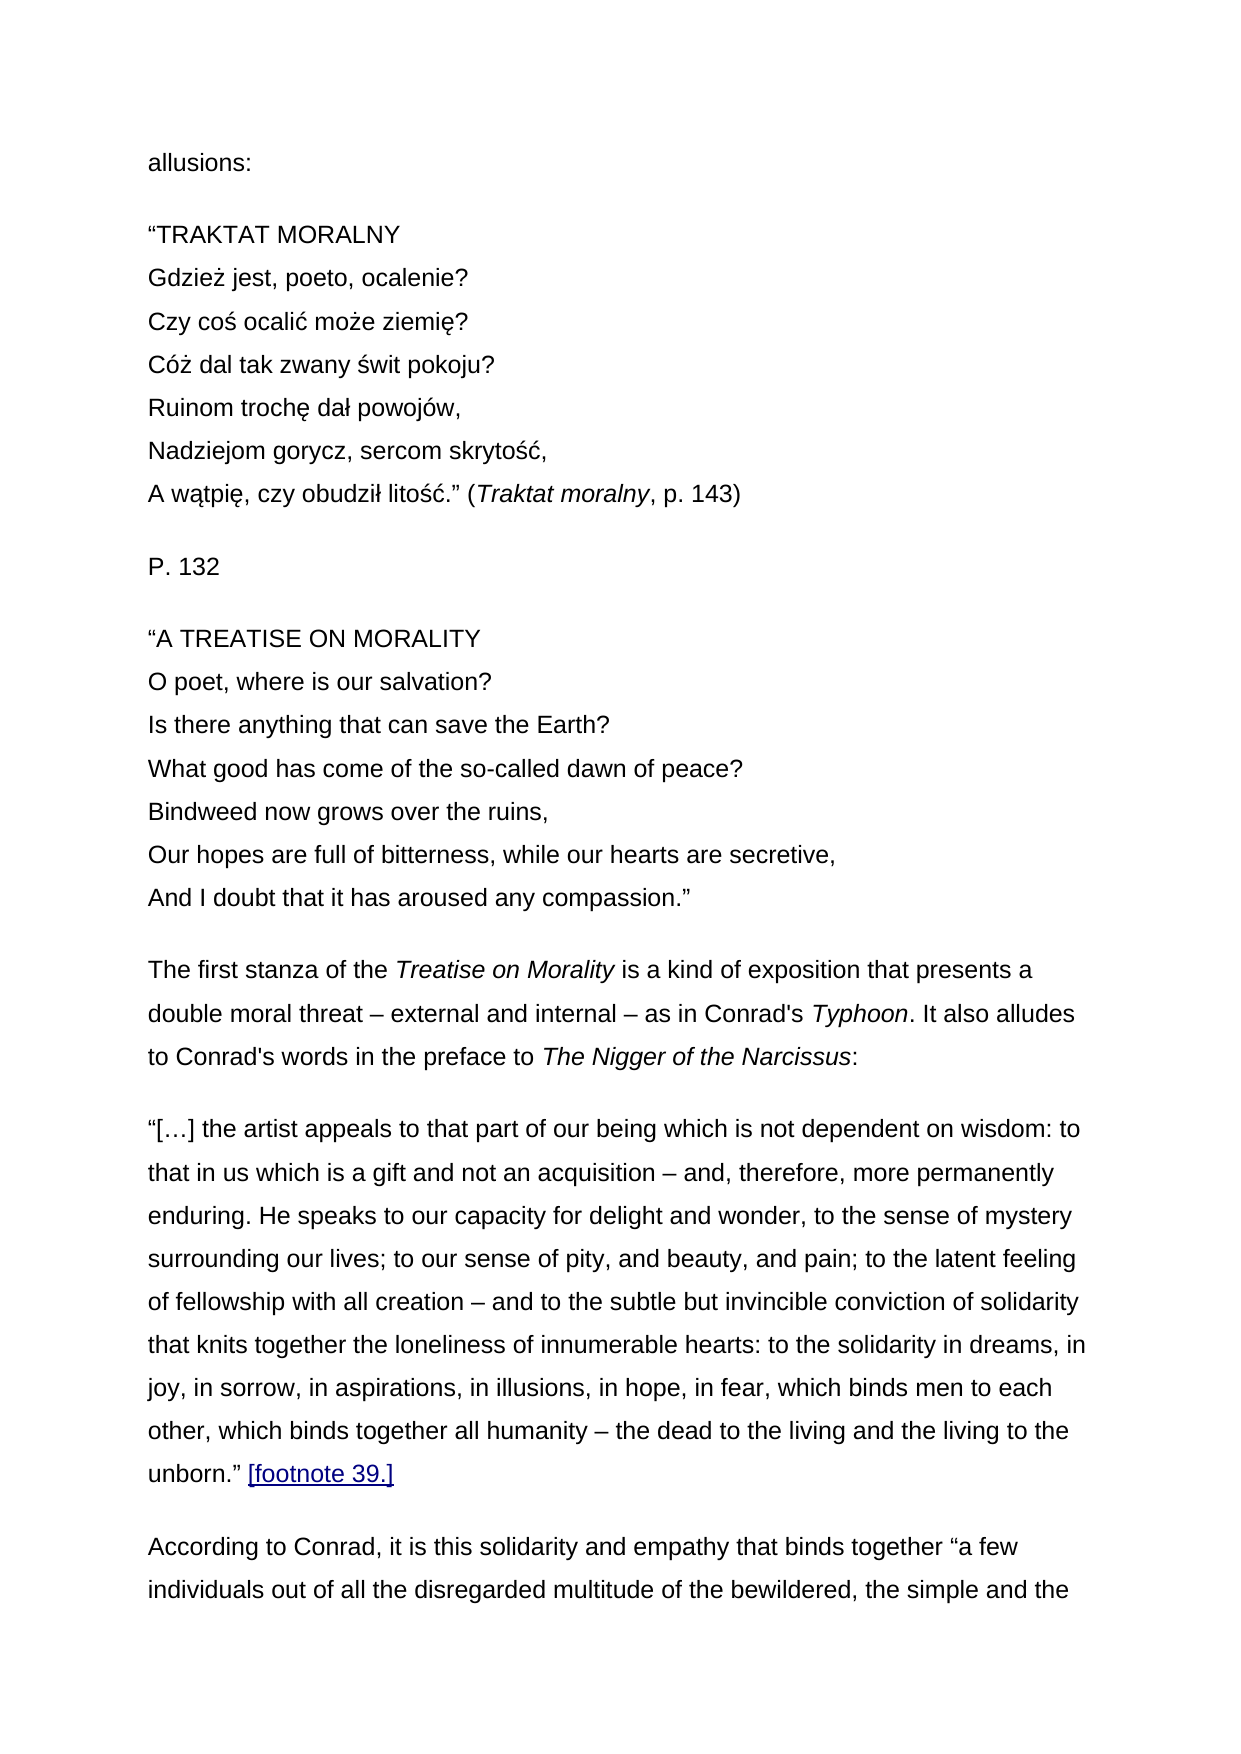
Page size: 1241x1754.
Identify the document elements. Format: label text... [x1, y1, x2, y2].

text Nadziejom gorycz, sercom skrytość, [148, 436, 1093, 464]
text O poet, where is our salvation? [148, 667, 1093, 696]
text “TRAKTAT MORALNY [148, 220, 1093, 249]
text “[…] the artist appeals to that part of our being which is not dependent on wisdom: to that in us which is a gift and not an acquisition – and, therefore, more permanently enduring. He speaks to our capacity for delight and wonder, to the sense of mystery surrounding our lives; to our sense of pity, and beauty, and pain; to the latent feeling of fellowship with all creation – and to the subtle but invincible conviction of solidarity that knits together the loneliness of innumerable hearts: to the solidarity in dreams, in joy, in sorrow, in aspirations, in illusions, in hope, in fear, which binds men to each other, which binds together all humanity – the dead to the living and the living to the unborn.” [footnote 39.] [148, 1114, 1093, 1488]
text According to Conrad, it is this solidarity and empathy that binds together “a few individuals out of all the disregarded multitude of the bewildered, the simple and the [148, 1532, 1093, 1604]
text Czy coś ocalić może ziemię? [148, 306, 1093, 335]
text P. 132 [148, 552, 1093, 580]
text A wątpię, czy obudził litość.” (Traktat moralny, p. 143) [148, 479, 1093, 508]
text Is there anything that can save the Earth? [148, 710, 1093, 739]
text What good has come of the so-called dawn of peace? [148, 753, 1093, 782]
text Bindweed now grows over the ruins, [148, 797, 1093, 825]
text Ruinom trochę dał powojów, [148, 393, 1093, 421]
text And I doubt that it has aroused any compassion.” [148, 883, 1093, 912]
text Gdzież jest, poeto, ocalenie? [148, 263, 1093, 292]
text Cóż dal tak zwany świt pokoju? [148, 349, 1093, 378]
text Our hopes are full of bitterness, while our hearts are secretive, [148, 840, 1093, 868]
text The first stanza of the Treatise on Morality is a kind of exposition that presents a double moral threat – external and internal – as in Conrad's Typhoon. It also alludes to Conrad's words in the preface to The Nigger of the Narcissus: [148, 956, 1093, 1071]
text allusions: [148, 148, 1093, 176]
text “A TREATISE ON MORALITY [148, 624, 1093, 653]
